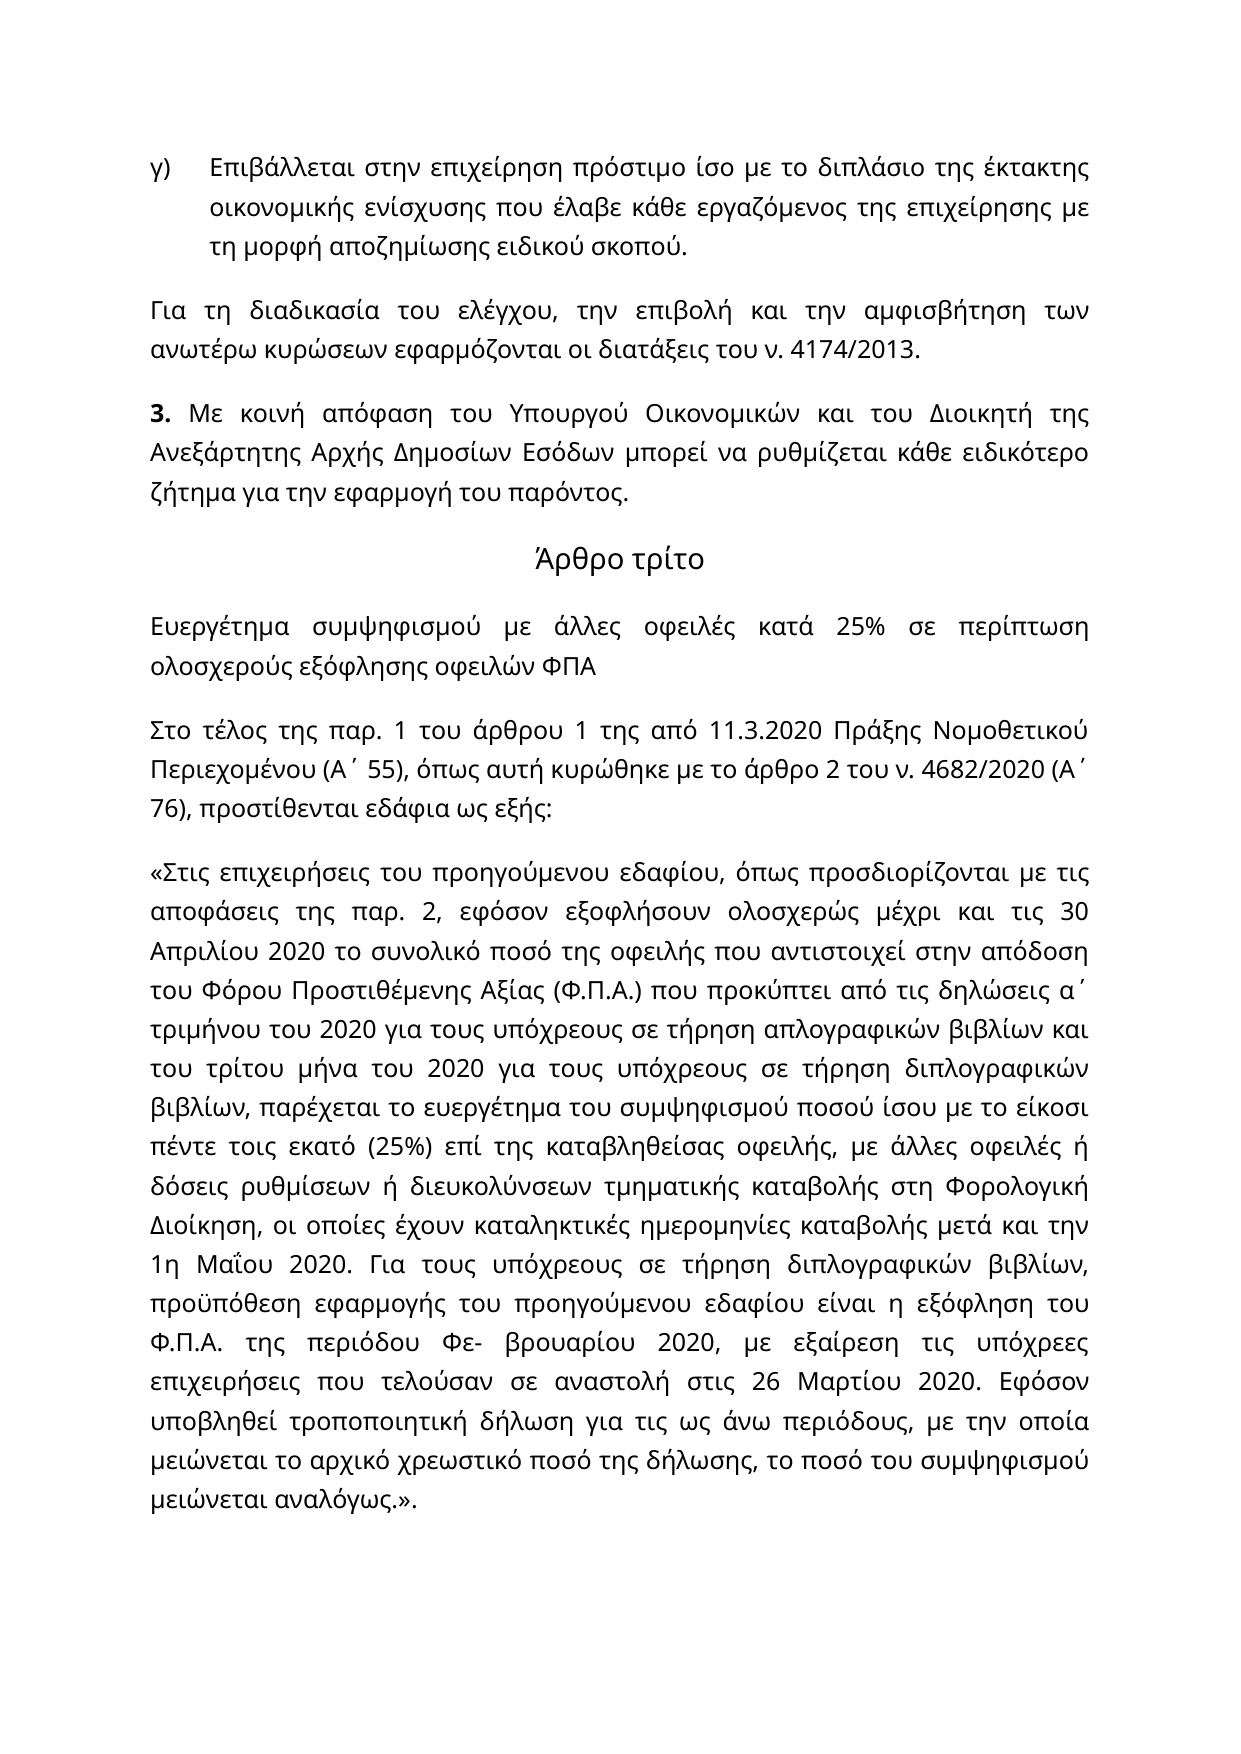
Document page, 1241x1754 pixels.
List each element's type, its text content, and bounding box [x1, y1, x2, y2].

text Στο τέλος της παρ. 1 του άρθρου 1 της από 11.3.2020 Πράξης Νομοθετικού Περιεχομένου (Α΄ 55), όπως αυτή κυρώθηκε με το άρθρο 2 του ν. 4682/2020 (Α΄ 76), προστίθενται εδάφια ως εξής: [150, 712, 1090, 825]
subtitle Άρθρο τρίτο [150, 538, 1090, 578]
text Για τη διαδικασία του ελέγχου, την επιβολή και την αμφισβήτηση των ανωτέρω κυρώσεων εφαρμόζονται οι διατάξεις του ν. 4174/2013. [150, 292, 1090, 366]
text Ευεργέτημα συμψηφισμού με άλλες οφειλές κατά 25% σε περίπτωση ολοσχερούς εξόφλησης οφειλών ΦΠΑ [150, 609, 1090, 682]
list γ) Επιβάλλεται στην επιχείρηση πρόστιμο ίσο με το διπλάσιο της έκτακτης οικονομικής ενίσχυσης που έλαβε κάθε εργαζόμενος της επιχείρησης με τη μορφή αποζημίωσης ειδικού σκοπού. [150, 150, 1090, 262]
text 3. Με κοινή απόφαση του Υπουργού Οικονομικών και του Διοικητή της Ανεξάρτητης Αρχής Δημοσίων Εσόδων μπορεί να ρυθμίζεται κάθε ειδικότερο ζήτημα για την εφαρμογή του παρόντος. [150, 396, 1090, 508]
text «Στις επιχειρήσεις του προηγούμενου εδαφίου, όπως προσδιορίζονται με τις αποφάσεις της παρ. 2, εφόσον εξοφλήσουν ολοσχερώς μέχρι και τις 30 Απριλίου 2020 το συνολικό ποσό της οφειλής που αντιστοιχεί στην απόδοση του Φόρου Προστιθέμενης Αξίας (Φ.Π.Α.) που προκύπτει από τις δηλώσεις α΄ τριμήνου του 2020 για τους υπόχρεους σε τήρηση απλογραφικών βιβλίων και του τρίτου μήνα του 2020 για τους υπόχρεους σε τήρηση διπλογραφικών βιβλίων, παρέχεται το ευεργέτημα του συμψηφισμού ποσού ίσου με το είκοσι πέντε τοις εκατό (25%) επί της καταβληθείσας οφειλής, με άλλες οφειλές ή δόσεις ρυθμίσεων ή διευκολύνσεων τμηματικής καταβολής στη Φορολογική Διοίκηση, οι οποίες έχουν καταληκτικές ημερομηνίες καταβολής μετά και την 1η Μαΐου 2020. Για τους υπόχρεους σε τήρηση διπλογραφικών βιβλίων, προϋπόθεση εφαρμογής του προηγούμενου εδαφίου είναι η εξόφληση του Φ.Π.Α. της περιόδου Φε- βρουαρίου 2020, με εξαίρεση τις υπόχρεες επιχειρήσεις που τελούσαν σε αναστολή στις 26 Μαρτίου 2020. Εφόσον υποβληθεί τροποποιητική δήλωση για τις ως άνω περιόδους, με την οποία μειώνεται το αρχικό χρεωστικό ποσό της δήλωσης, το ποσό του συμψηφισμού μειώνεται αναλόγως.». [150, 855, 1090, 1516]
